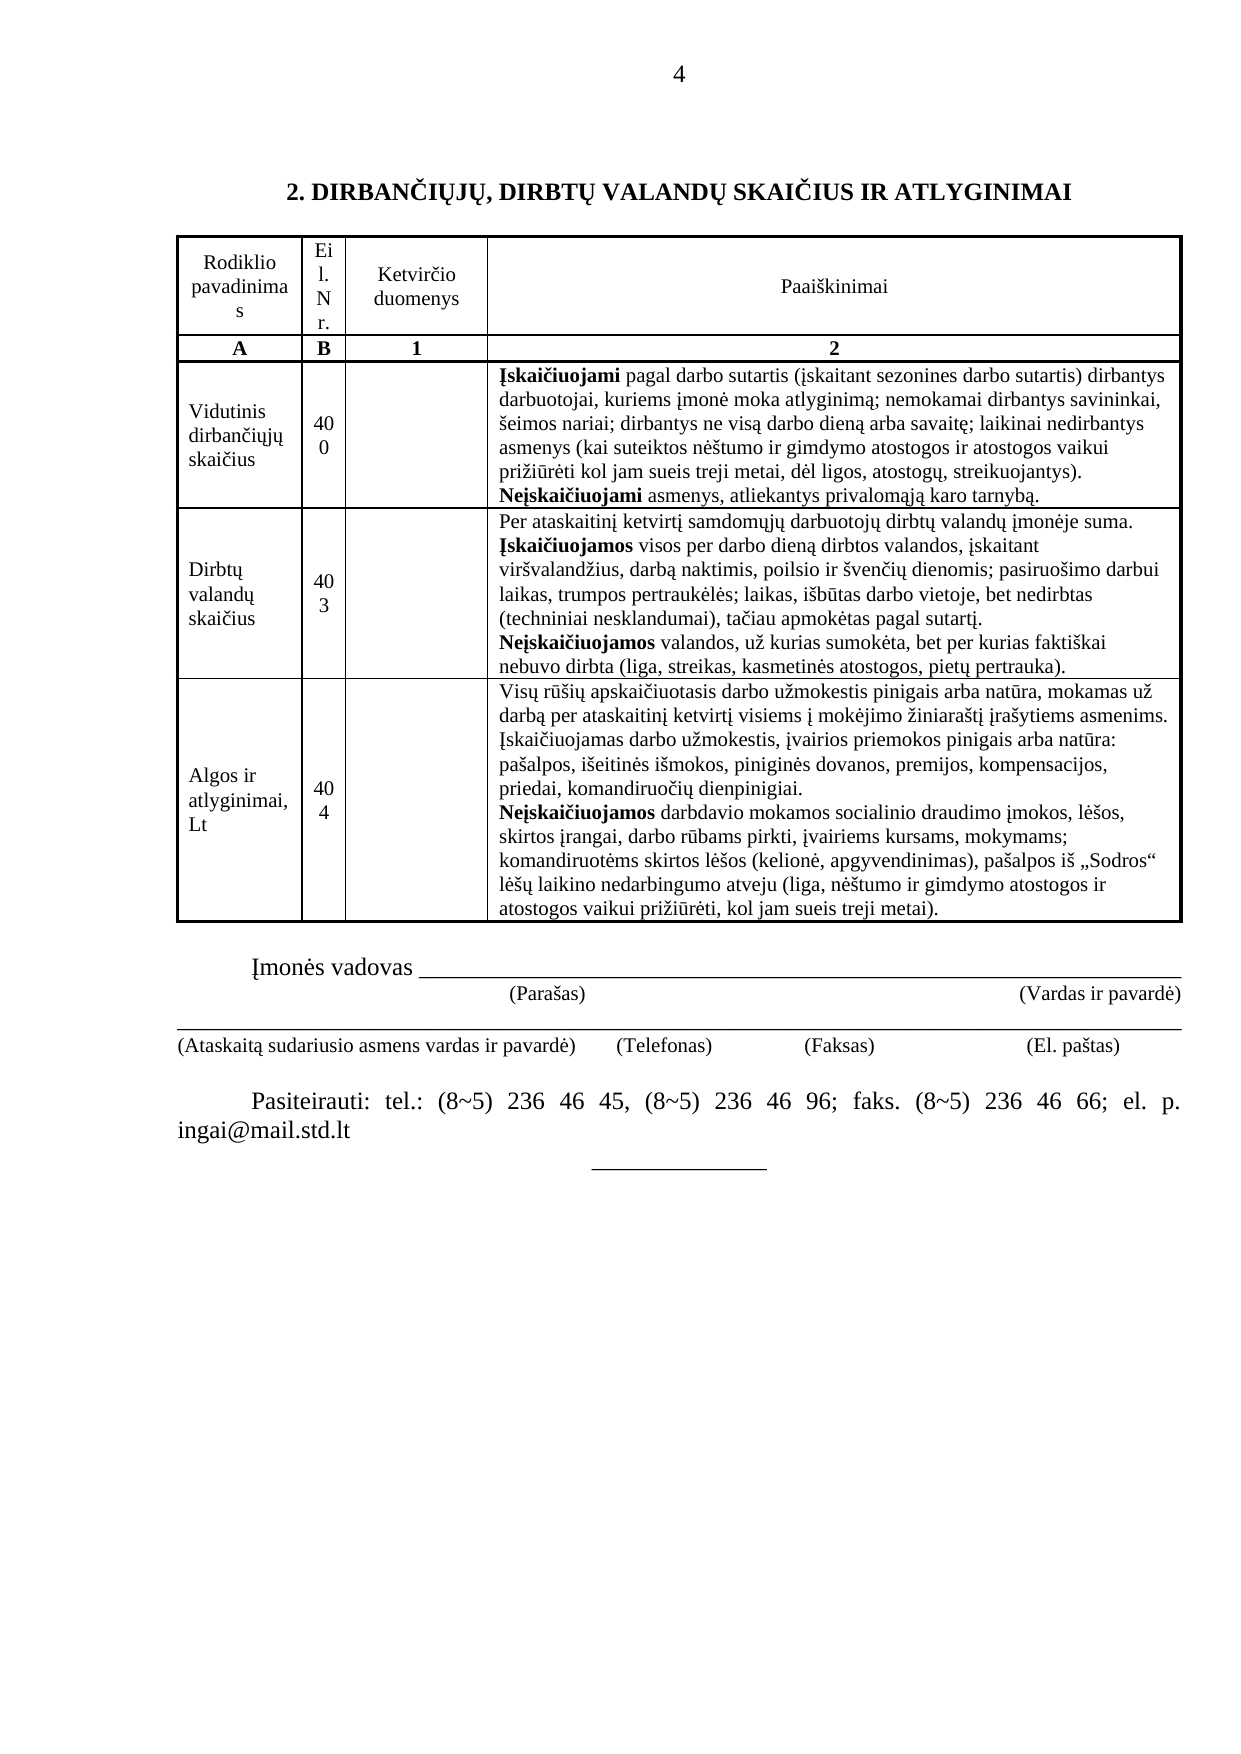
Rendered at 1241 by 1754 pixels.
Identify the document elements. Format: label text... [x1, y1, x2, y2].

text pasiteirauti: tel.: (8~5) 236 46 45, (8~5) 236 46 96; faks. (8~5) 236 46 66; el. p. ingai@mail.std.lt [177, 1086, 1181, 1144]
table_cell 403 [303, 509, 345, 678]
table_cell [346, 363, 487, 507]
table_cell Visų rūšių apskaičiuotasis darbo užmokestis pinigais arba natūra, mokamas už darbą per ataskaitinį ketvirtį visiems į mokėjimo žiniaraštį įrašytiems asmenims. Įskaičiuojamas darbo užmokestis, įvairios priemokos pinigais arba natūra: pašalpos, išeitinės išmokos, piniginės dovanos, premijos, kompensacijos, priedai, komandiruočių dienpinigiai. Neįskaičiuojamos darbdavio mokamos socialinio draudimo įmokos, lėšos, skirtos įrangai, darbo rūbams pirkti, įvairiems kursams, mokymams; komandiruotėms skirtos lėšos (kelionė, apgyvendinimas), pašalpos iš „Sodros“ lėšų laikino nedarbingumo atveju (liga, nėštumo ir gimdymo atostogos ir atostogos vaikui prižiūrėti, kol jam sueis treji metai). [488, 679, 1179, 920]
table_cell Per ataskaitinį ketvirtį samdomųjų darbuotojų dirbtų valandų įmonėje suma. Įskaičiuojamos visos per darbo dieną dirbtos valandos, įskaitant viršvalandžius, darbą naktimis, poilsio ir švenčių dienomis; pasiruošimo darbui laikas, trumpos pertraukėlės; laikas, išbūtas darbo vietoje, bet nedirbtas (techniniai nesklandumai), tačiau apmokėtas pagal sutartį. Neįskaičiuojamos valandos, už kurias sumokėta, bet per kurias faktiškai nebuvo dirbta (liga, streikas, kasmetinės atostogos, pietų pertrauka). [488, 509, 1179, 678]
table_cell [346, 509, 487, 678]
table_header Rodiklio pavadinimas [179, 238, 301, 334]
table_cell [346, 679, 487, 920]
table_cell 404 [303, 679, 345, 920]
table_cell Dirbtų valandų skaičius [179, 509, 301, 678]
table_cell Vidutinis dirbančiųjų skaičius [179, 363, 301, 507]
table_cell 1 [346, 336, 487, 360]
table_header Eil. Nr. [303, 238, 345, 334]
table_header Ketvirčio duomenys [346, 238, 487, 334]
table_cell 400 [303, 363, 345, 507]
table_header Paaiškinimai [488, 238, 1179, 334]
table_cell Įskaičiuojami pagal darbo sutartis (įskaitant sezonines darbo sutartis) dirbantys darbuotojai, kuriems įmonė moka atlyginimą; nemokamai dirbantys savininkai, šeimos nariai; dirbantys ne visą darbo dieną arba savaitę; laikinai nedirbantys asmenys (kai suteiktos nėštumo ir gimdymo atostogos ir atostogos vaikui prižiūrėti kol jam sueis treji metai, dėl ligos, atostogų, streikuojantys). Neįskaičiuojami asmenys, atliekantys privalomąją karo tarnybą. [488, 363, 1179, 507]
text (Parašas) (Vardas ir pavardė) [257, 981, 1181, 1004]
text (Ataskaitą sudariusio asmens vardas ir pavardė) (Telefonas) (Faksas) (El. paštas) [177, 1033, 1181, 1057]
table_cell 2 [488, 336, 1179, 360]
text 2. DIrbančiųjų, dirbtų valandų skaičius ir atlyginimai [177, 177, 1181, 206]
text Įmonės vadovas [177, 952, 1181, 981]
table_cell A [179, 336, 301, 360]
table_cell Algos ir atlyginimai, Lt [179, 679, 301, 920]
text ______________ [177, 1144, 1181, 1172]
table_cell B [303, 336, 345, 360]
